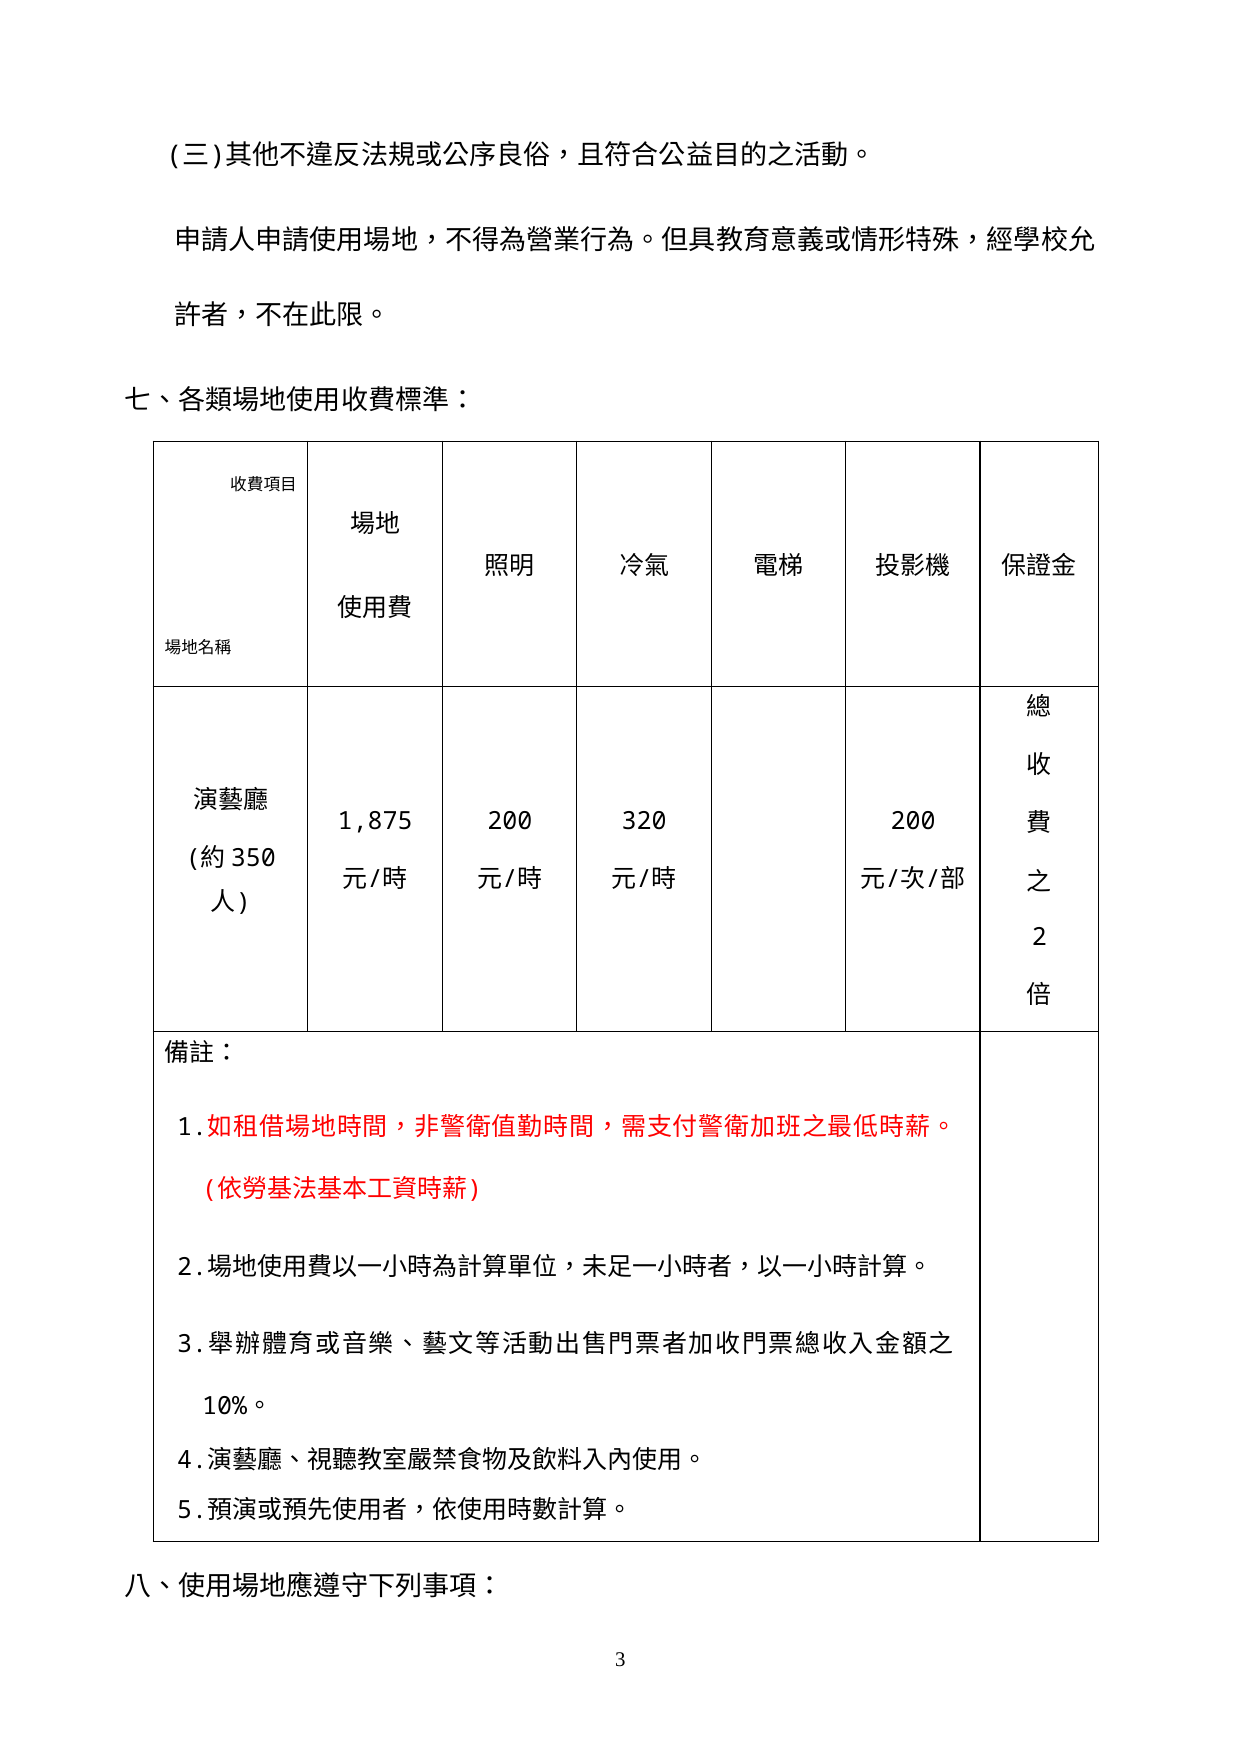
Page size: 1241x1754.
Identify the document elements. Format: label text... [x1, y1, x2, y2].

table_cell 演藝廳 (約350人) [154, 687, 307, 1031]
text 八、使用場地應遵守下列事項： [124, 1542, 1116, 1604]
table_cell 200 元/時 [443, 687, 576, 1031]
table_cell 320 元/時 [577, 687, 711, 1031]
text 七、各類場地使用收費標準： [124, 356, 1116, 418]
table_header 冷氣 [577, 442, 711, 686]
table_cell 備註： 1.如租借場地時間，非警衛值勤時間，需支付警衛加班之最低時薪。(依勞基法基本工資時薪) 2.場地使用費以一小時為計算單位，未足一小時者，以一小時計算。 3.舉辦體育或音樂、藝文等活動出售門票者加收門票總收入金額之10%。 4.演藝廳、視聽教室嚴禁食物及飲料入內使用。 5.預演或預先使用者，依使用時數計算。 [154, 1032, 979, 1541]
table_cell [712, 687, 845, 1031]
table_header 電梯 [712, 442, 845, 686]
table_cell [981, 1032, 1098, 1541]
table_header 照明 [443, 442, 576, 686]
table_header 場地 使用費 [308, 442, 442, 686]
table_cell 200 元/次/部 [846, 687, 979, 1031]
table_cell 1,875 元/時 [308, 687, 442, 1031]
text (三)其他不違反法規或公序良俗，且符合公益目的之活動。 [166, 111, 1116, 173]
table_header 投影機 [846, 442, 979, 686]
table_header 收費項目 場地名稱 [154, 442, 307, 686]
table_header 保證金 [981, 442, 1098, 686]
text 申請人申請使用場地，不得為營業行為。但具教育意義或情形特殊，經學校允許者，不在此限。 [174, 196, 1116, 333]
table_cell 總 收 費 之 2 倍 [981, 687, 1098, 1031]
